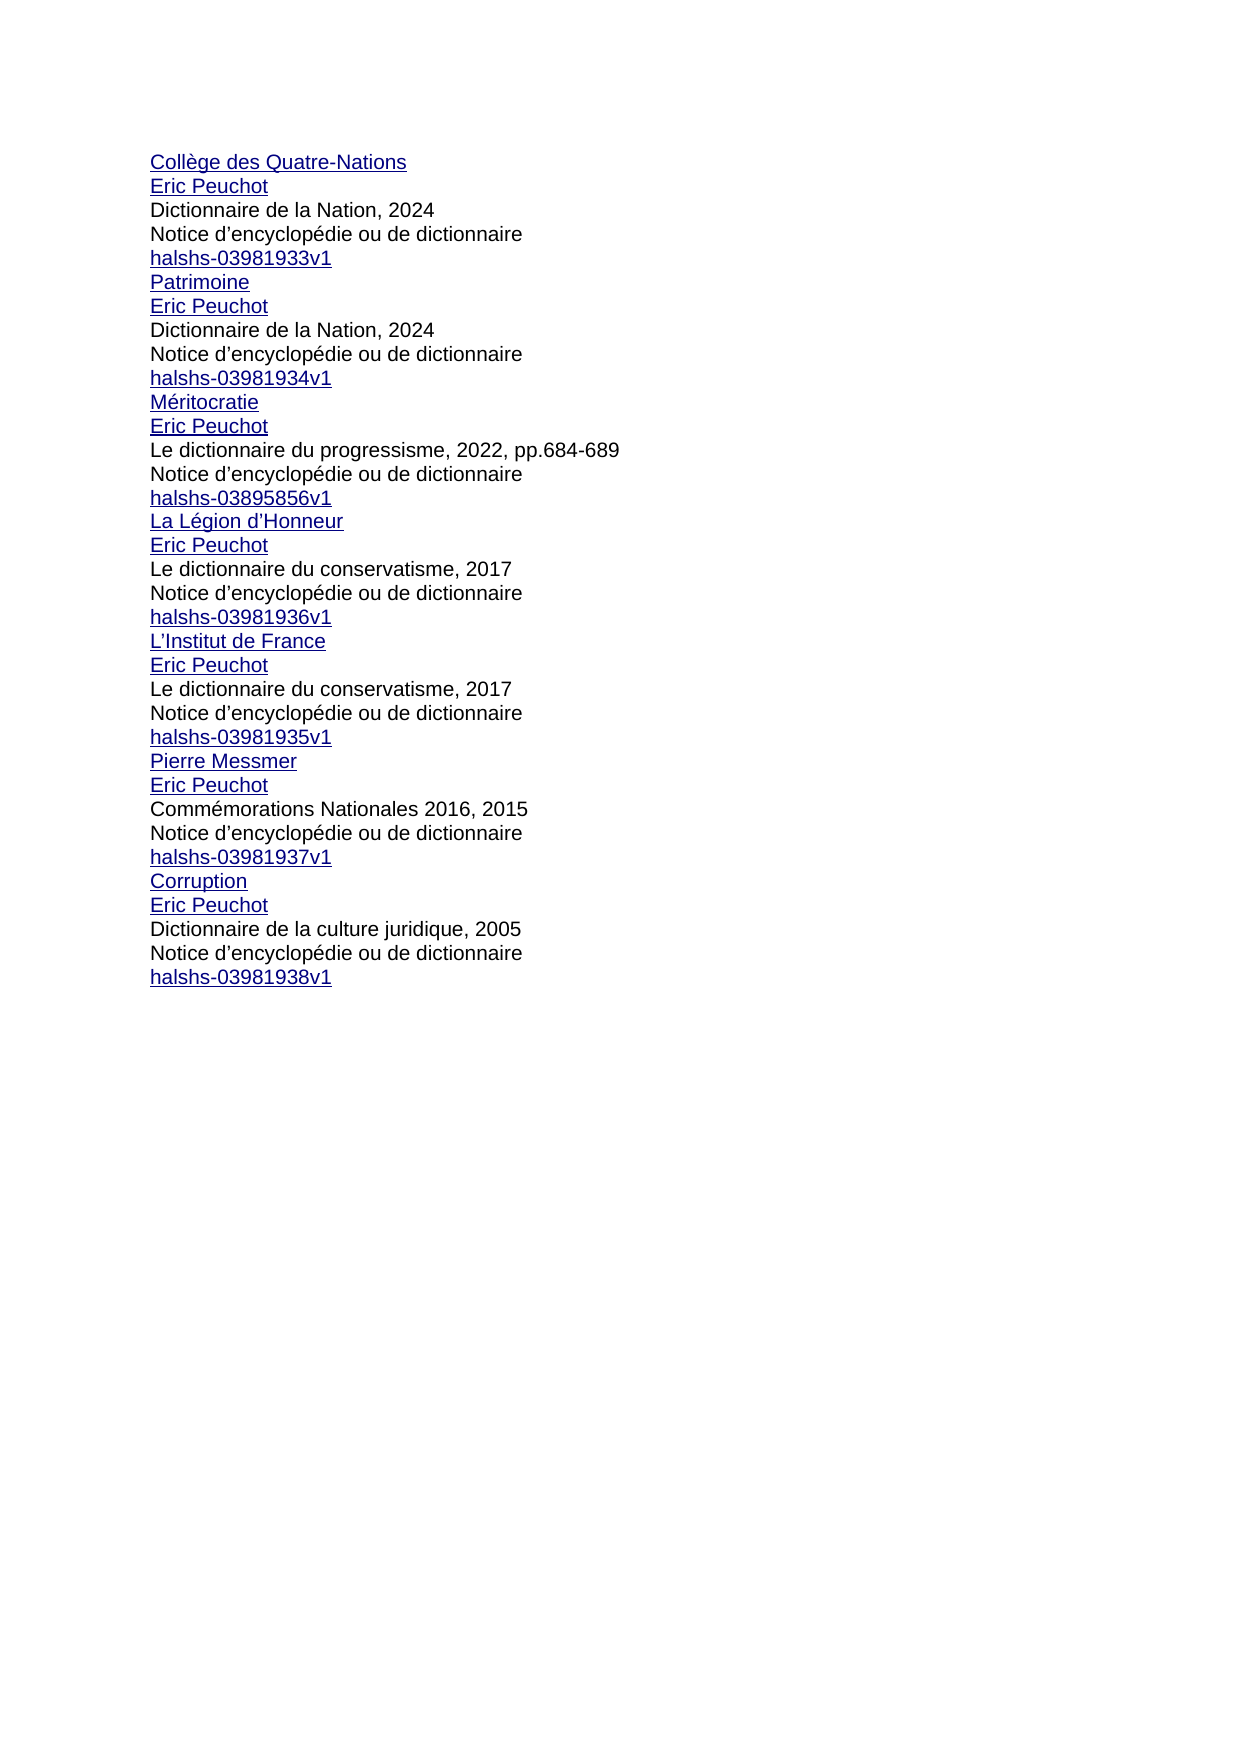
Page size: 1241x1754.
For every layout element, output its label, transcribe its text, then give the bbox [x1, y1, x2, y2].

table_header Collège des Quatre-Nations Eric Peuchot Dictionnaire de la Nation, 2024 Notice d’encyclopédie ou de dictionnaire halshs-03981933v1 [150, 150, 1090, 270]
table_cell L’Institut de France Eric Peuchot Le dictionnaire du conservatisme, 2017 Notice d’encyclopédie ou de dictionnaire halshs-03981935v1 [150, 629, 1090, 749]
table_cell Méritocratie Eric Peuchot Le dictionnaire du progressisme, 2022, pp.684-689 Notice d’encyclopédie ou de dictionnaire halshs-03895856v1 [150, 390, 1090, 509]
table_cell Patrimoine Eric Peuchot Dictionnaire de la Nation, 2024 Notice d’encyclopédie ou de dictionnaire halshs-03981934v1 [150, 270, 1090, 389]
table_cell La Légion d’Honneur Eric Peuchot Le dictionnaire du conservatisme, 2017 Notice d’encyclopédie ou de dictionnaire halshs-03981936v1 [150, 509, 1090, 629]
table_cell Corruption Eric Peuchot Dictionnaire de la culture juridique, 2005 Notice d’encyclopédie ou de dictionnaire halshs-03981938v1 [150, 869, 1090, 988]
table_cell Pierre Messmer Eric Peuchot Commémorations Nationales 2016, 2015 Notice d’encyclopédie ou de dictionnaire halshs-03981937v1 [150, 749, 1090, 869]
